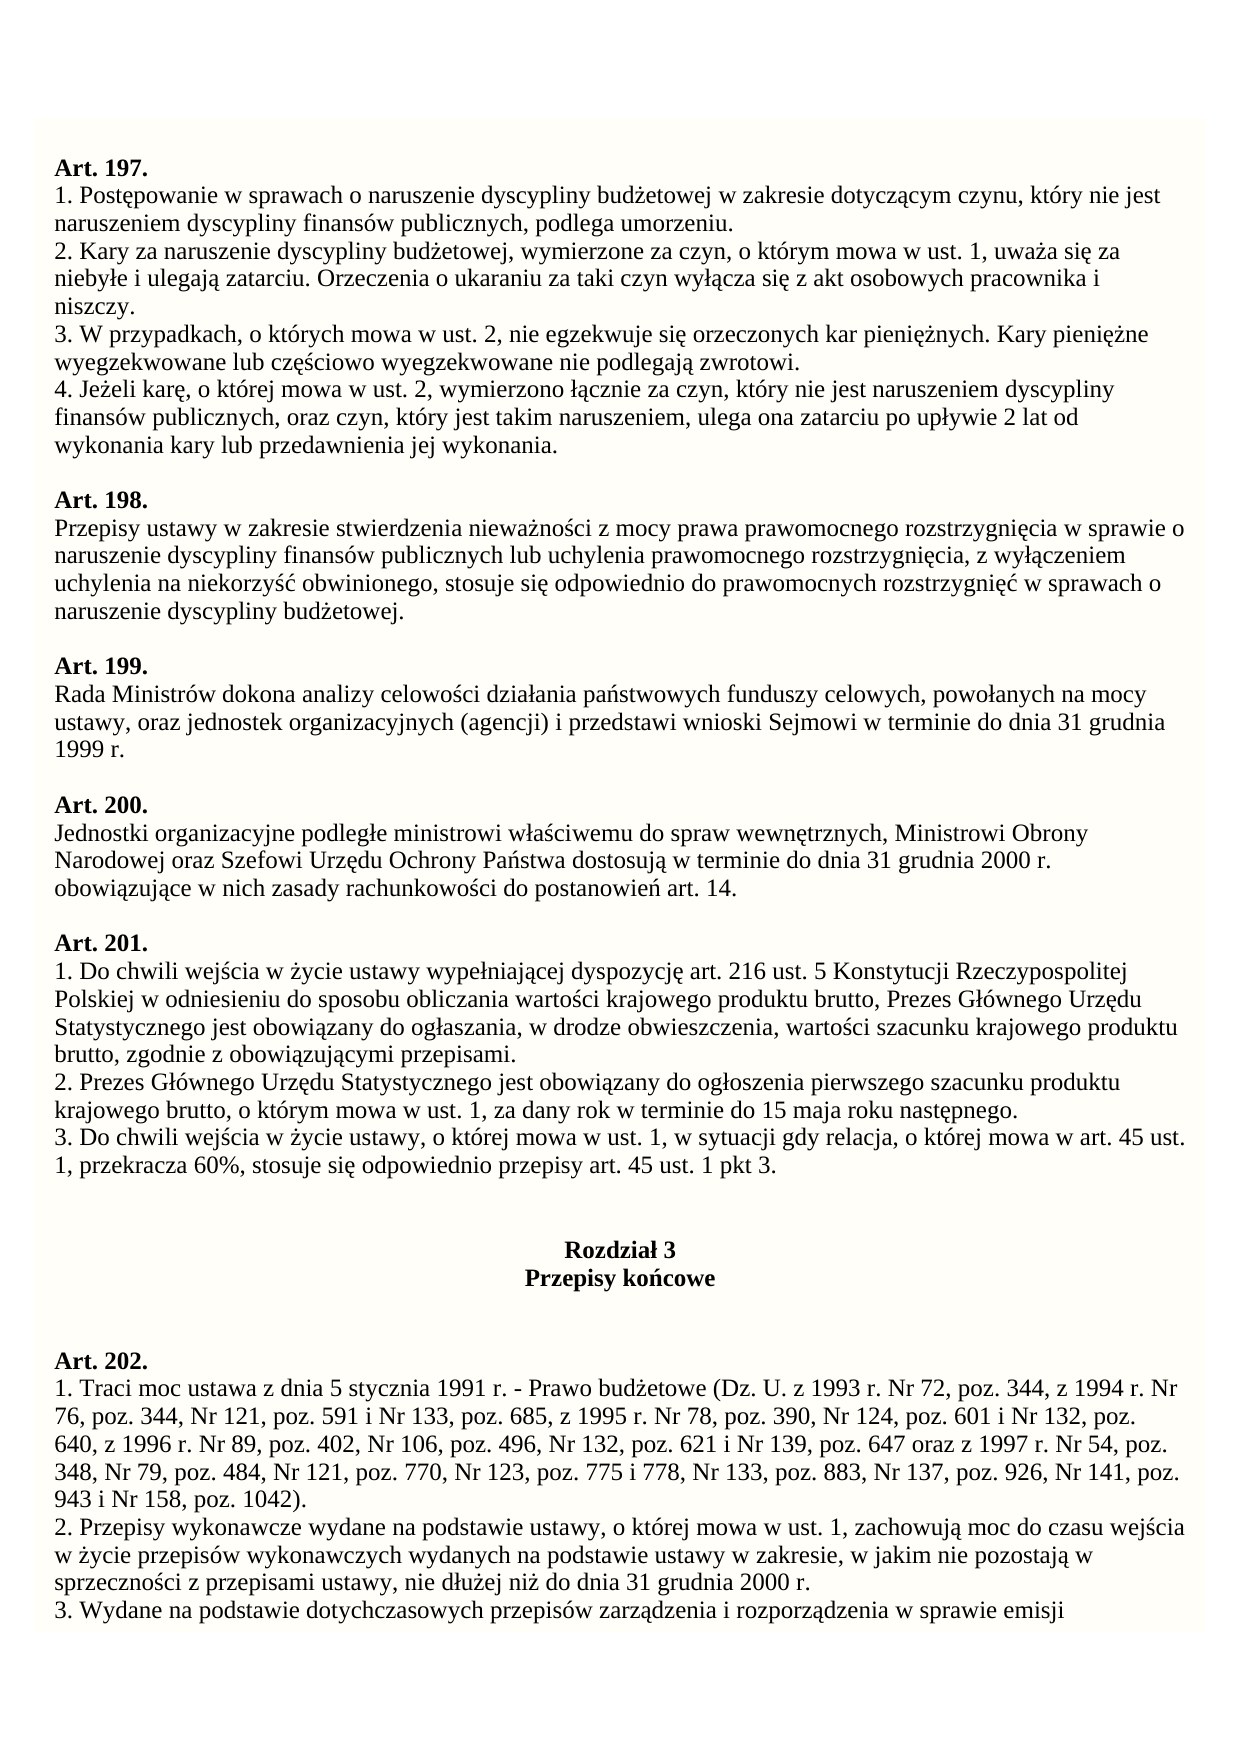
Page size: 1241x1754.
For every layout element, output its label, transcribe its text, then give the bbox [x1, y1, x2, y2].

table_header [1200, 118, 1206, 1632]
table_header [40, 118, 46, 1632]
table_header [34, 118, 40, 1632]
table_header Art. 197. 1. Postępowanie w sprawach o naruszenie dyscypliny budżetowej w zakresie dotyczącym czynu, który nie jest naruszeniem dyscypliny finansów publicznych, podlega umorzeniu. 2. Kary za naruszenie dyscypliny budżetowej, wymierzone za czyn, o którym mowa w ust. 1, uważa się za niebyłe i ulegają zatarciu. Orzeczenia o ukaraniu za taki czyn wyłącza się z akt osobowych pracownika i niszczy. 3. W przypadkach, o których mowa w ust. 2, nie egzekwuje się orzeczonych kar pieniężnych. Kary pieniężne wyegzekwowane lub częściowo wyegzekwowane nie podlegają zwrotowi. 4. Jeżeli karę, o której mowa w ust. 2, wymierzono łącznie za czyn, który nie jest naruszeniem dyscypliny finansów publicznych, oraz czyn, który jest takim naruszeniem, ulega ona zatarciu po upływie 2 lat od wykonania kary lub przedawnienia jej wykonania. Art. 198. Przepisy ustawy w zakresie stwierdzenia nieważności z mocy prawa prawomocnego rozstrzygnięcia w sprawie o naruszenie dyscypliny finansów publicznych lub uchylenia prawomocnego rozstrzygnięcia, z wyłączeniem uchylenia na niekorzyść obwinionego, stosuje się odpowiednio do prawomocnych rozstrzygnięć w sprawach o naruszenie dyscypliny budżetowej. Art. 199. Rada Ministrów dokona analizy celowości działania państwowych funduszy celowych, powołanych na mocy ustawy, oraz jednostek organizacyjnych (agencji) i przedstawi wnioski Sejmowi w terminie do dnia 31 grudnia 1999 r. Art. 200. Jednostki organizacyjne podległe ministrowi właściwemu do spraw wewnętrznych, Ministrowi Obrony Narodowej oraz Szefowi Urzędu Ochrony Państwa dostosują w terminie do dnia 31 grudnia 2000 r. obowiązujące w nich zasady rachunkowości do postanowień art. 14. Art. 201. 1. Do chwili wejścia w życie ustawy wypełniającej dyspozycję art. 216 ust. 5 Konstytucji Rzeczypospolitej Polskiej w odniesieniu do sposobu obliczania wartości krajowego produktu brutto, Prezes Głównego Urzędu Statystycznego jest obowiązany do ogłaszania, w drodze obwieszczenia, wartości szacunku krajowego produktu brutto, zgodnie z obowiązującymi przepisami. 2. Prezes Głównego Urzędu Statystycznego jest obowiązany do ogłoszenia pierwszego szacunku produktu krajowego brutto, o którym mowa w ust. 1, za dany rok w terminie do 15 maja roku następnego. 3. Do chwili wejścia w życie ustawy, o której mowa w ust. 1, w sytuacji gdy relacja, o której mowa w art. 45 ust. 1, przekracza 60%, stosuje się odpowiednio przepisy art. 45 ust. 1 pkt 3. Rozdział 3 Przepisy końcowe Art. 202. 1. Traci moc ustawa z dnia 5 stycznia 1991 r. - Prawo budżetowe (Dz. U. z 1993 r. Nr 72, poz. 344, z 1994 r. Nr 76, poz. 344, Nr 121, poz. 591 i Nr 133, poz. 685, z 1995 r. Nr 78, poz. 390, Nr 124, poz. 601 i Nr 132, poz. 640, z 1996 r. Nr 89, poz. 402, Nr 106, poz. 496, Nr 132, poz. 621 i Nr 139, poz. 647 oraz z 1997 r. Nr 54, poz. 348, Nr 79, poz. 484, Nr 121, poz. 770, Nr 123, poz. 775 i 778, Nr 133, poz. 883, Nr 137, poz. 926, Nr 141, poz. 943 i Nr 158, poz. 1042). 2. Przepisy wykonawcze wydane na podstawie ustawy, o której mowa w ust. 1, zachowują moc do czasu wejścia w życie przepisów wykonawczych wydanych na podstawie ustawy w zakresie, w jakim nie pozostają w sprzeczności z przepisami ustawy, nie dłużej niż do dnia 31 grudnia 2000 r. 3. Wydane na podstawie dotychczasowych przepisów zarządzenia i rozporządzenia w sprawie emisji [46, 118, 1194, 1632]
table_header [1194, 118, 1200, 1632]
